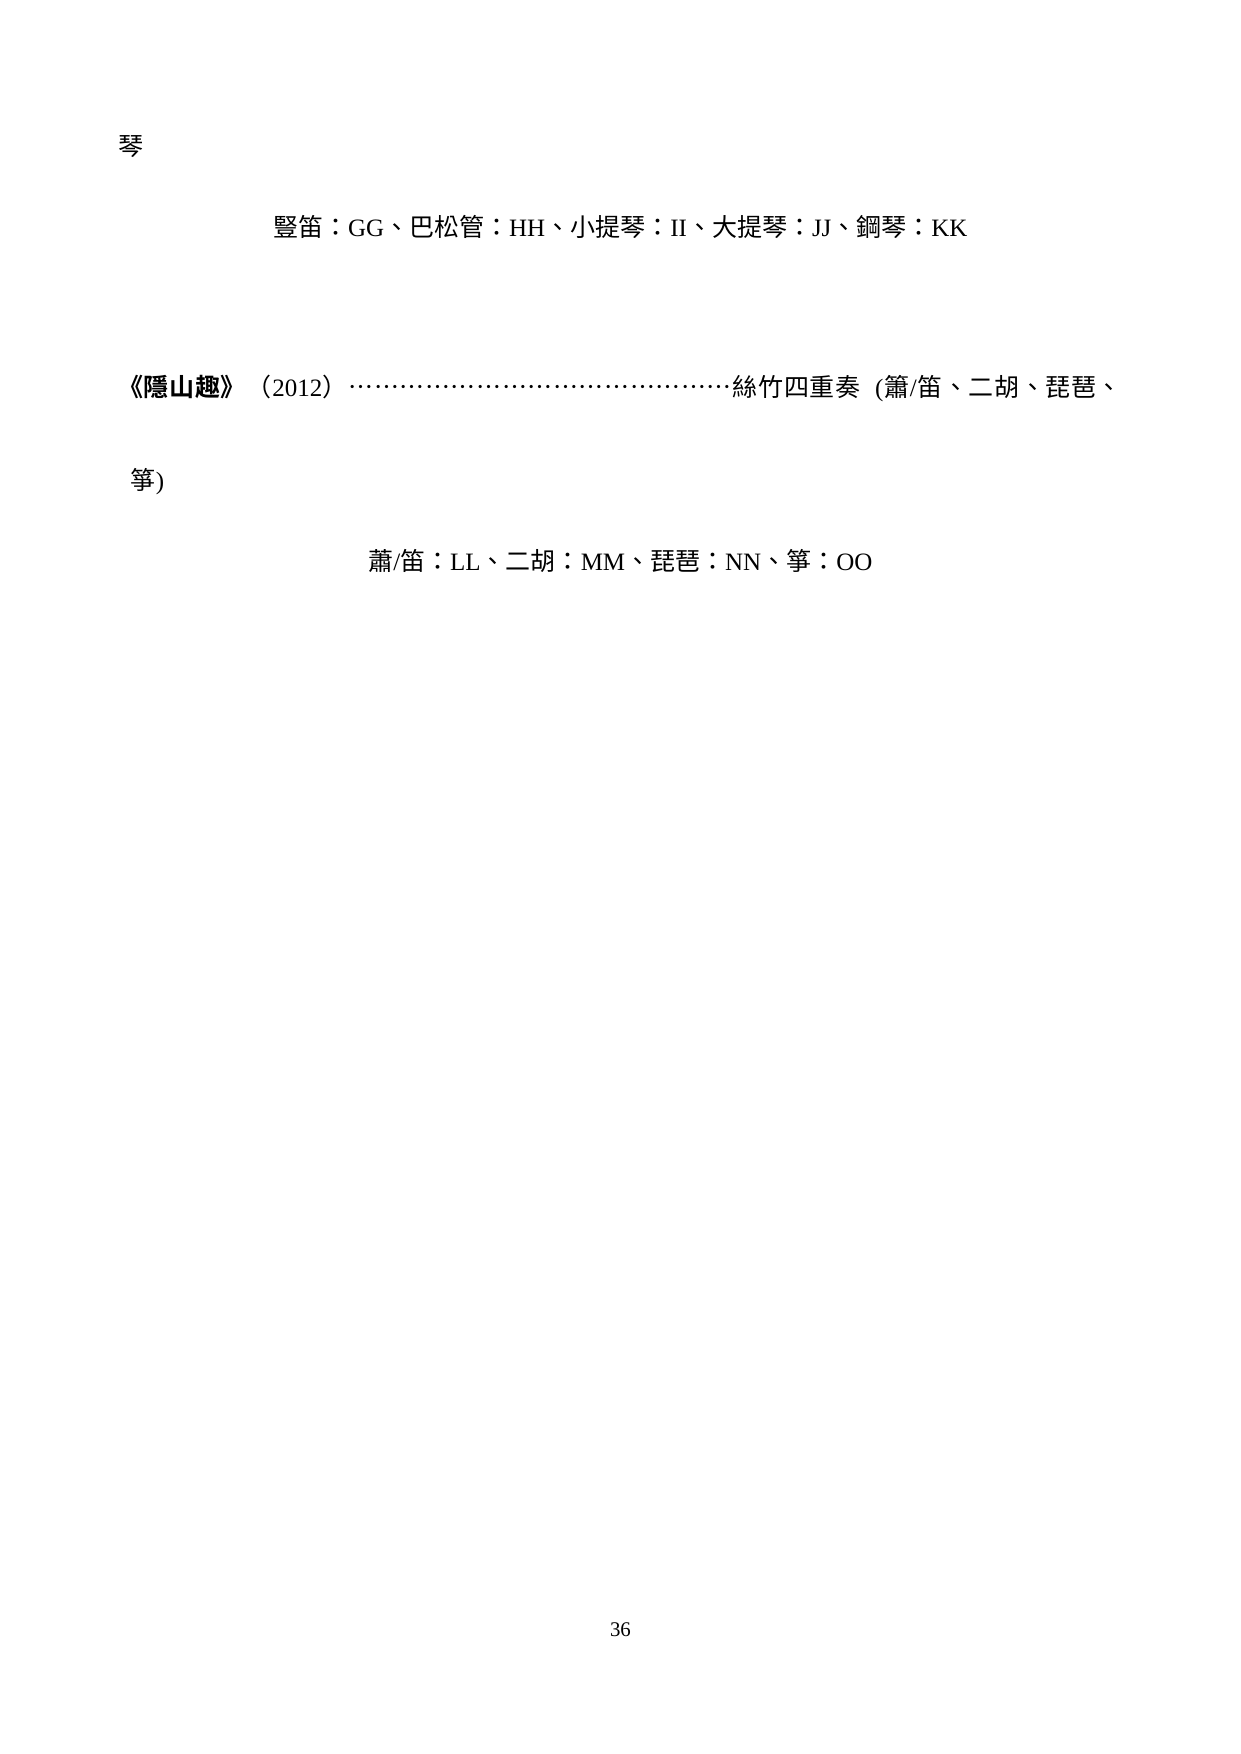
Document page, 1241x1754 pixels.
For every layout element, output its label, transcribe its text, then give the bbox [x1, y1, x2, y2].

text 豎笛：GG、巴松管：HH、小提琴：II、大提琴：JJ、鋼琴：KK [118, 183, 1122, 246]
text 《隱山趣》（2012）………………………………………絲竹四重奏 (簫/笛、二胡、琵琶、箏) [118, 343, 1122, 500]
text 蕭/笛：LL、二胡：MM、琵琶：NN、箏：OO [118, 518, 1122, 580]
text 琴 [118, 103, 1122, 165]
